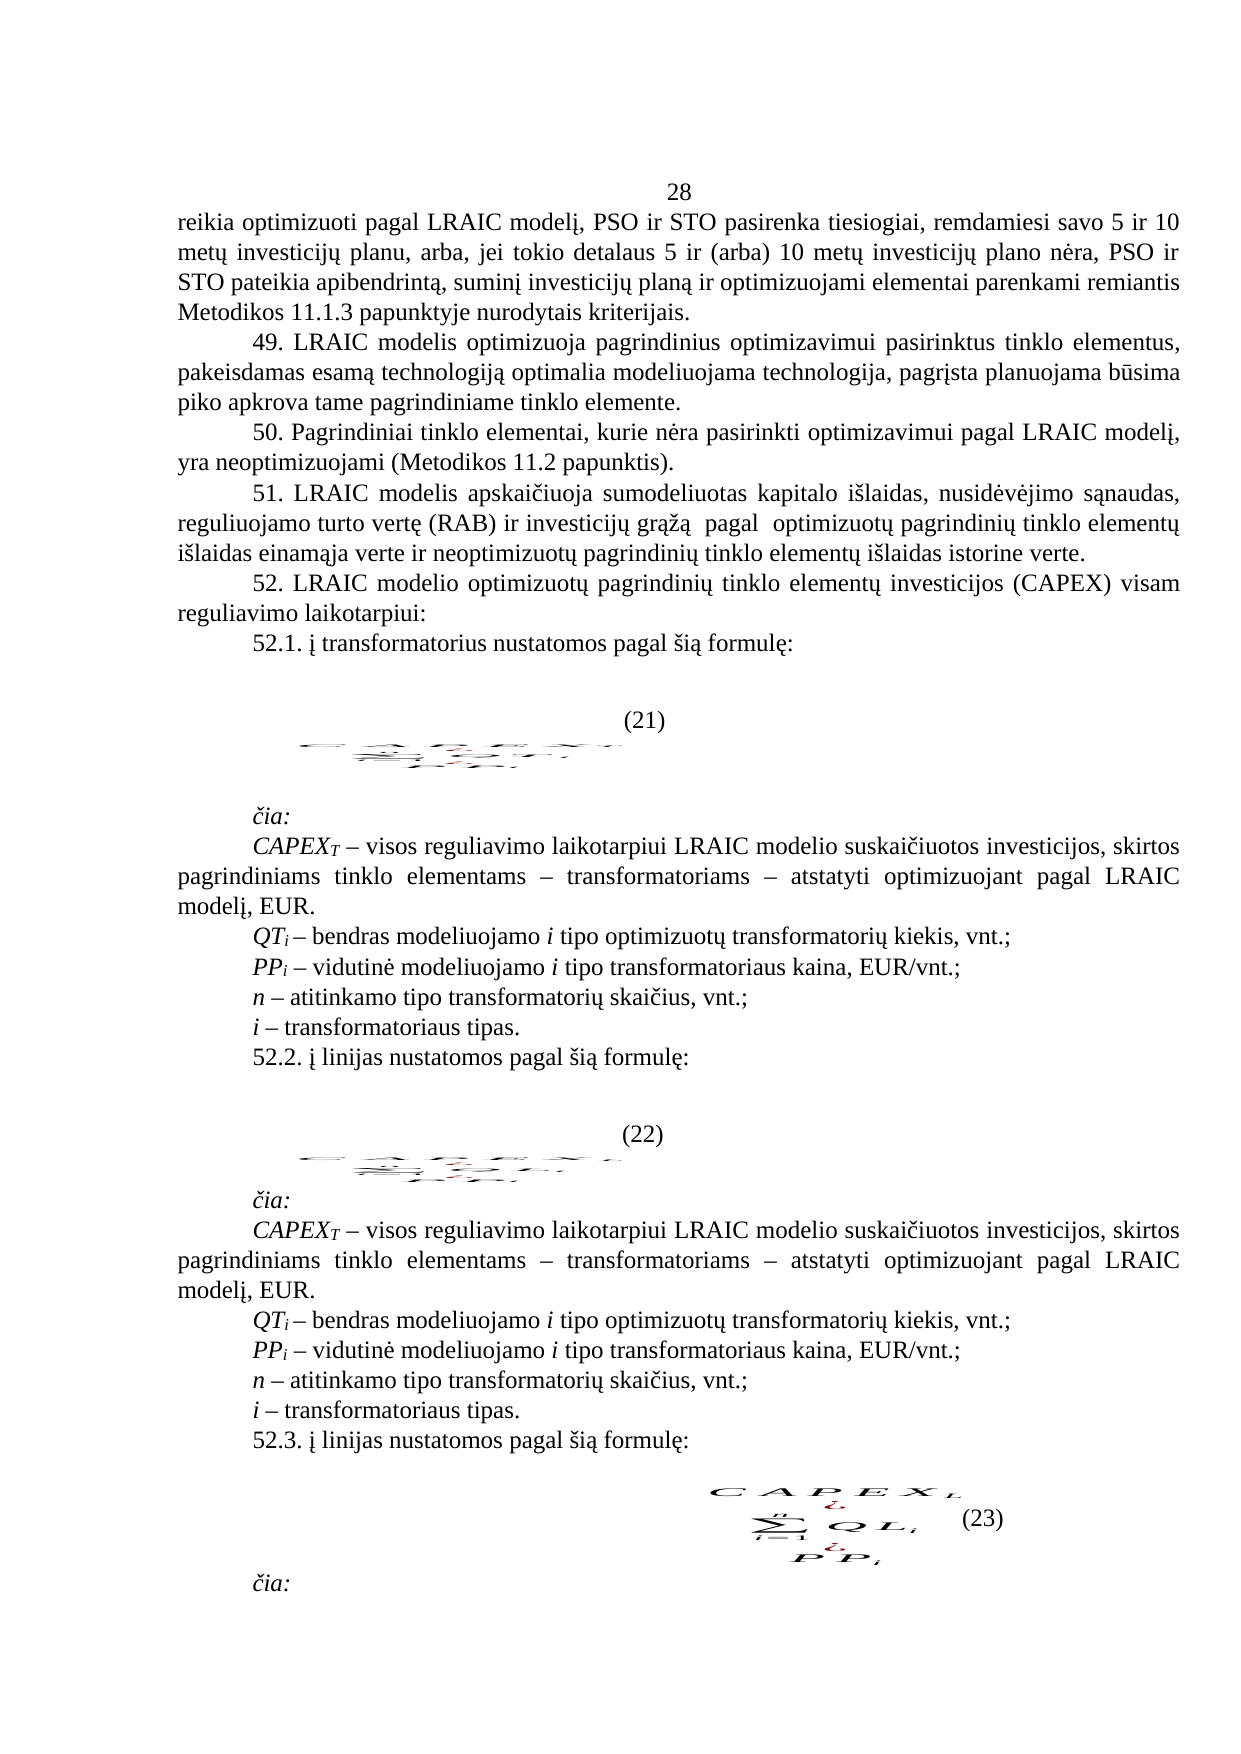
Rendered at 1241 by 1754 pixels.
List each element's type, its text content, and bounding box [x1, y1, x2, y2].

text (23) [177, 1486, 1181, 1567]
text 50. Pagrindiniai tinklo elementai, kurie nėra pasirinkti optimizavimui pagal LRAIC modelį, yra neoptimizuojami (Metodikos 11.2 papunktis). [177, 417, 1181, 476]
text i – transformatoriaus tipas. [177, 1012, 1181, 1041]
text čia: [177, 801, 1181, 830]
text čia: [177, 1568, 1181, 1597]
text (21) [177, 688, 1181, 769]
text 51. LRAIC modelis apskaičiuoja sumodeliuotas kapitalo išlaidas, nusidėvėjimo sąnaudas, reguliuojamo turto vertę (RAB) ir investicijų grąžą pagal optimizuotų pagrindinių tinklo elementų išlaidas einamąja verte ir neoptimizuotų pagrindinių tinklo elementų išlaidas istorine verte. [177, 478, 1181, 567]
text n – atitinkamo tipo transformatorių skaičius, vnt.; [177, 982, 1181, 1010]
text i – transformatoriaus tipas. [177, 1395, 1181, 1424]
text 49. LRAIC modelis optimizuoja pagrindinius optimizavimui pasirinktus tinklo elementus, pakeisdamas esamą technologiją optimalia modeliuojama technologija, pagrįsta planuojama būsima piko apkrova tame pagrindiniame tinklo elemente. [177, 327, 1181, 416]
text CAPEXT – visos reguliavimo laikotarpiui LRAIC modelio suskaičiuotos investicijos, skirtos pagrindiniams tinklo elementams – transformatoriams – atstatyti optimizuojant pagal LRAIC modelį, EUR. [177, 1215, 1181, 1304]
text 52.3. į linijas nustatomos pagal šią formulę: [177, 1426, 1181, 1454]
text QTi – bendras modeliuojamo i tipo optimizuotų transformatorių kiekis, vnt.; [177, 1305, 1181, 1334]
text čia: [177, 1185, 1181, 1213]
text 52. LRAIC modelio optimizuotų pagrindinių tinklo elementų investicijos (CAPEX) visam reguliavimo laikotarpiui: [177, 568, 1181, 627]
text (22) [177, 1102, 1181, 1183]
text reikia optimizuoti pagal LRAIC modelį, PSO ir STO pasirenka tiesiogiai, remdamiesi savo 5 ir 10 metų investicijų planu, arba, jei tokio detalaus 5 ir (arba) 10 metų investicijų plano nėra, PSO ir STO pateikia apibendrintą, suminį investicijų planą ir optimizuojami elementai parenkami remiantis Metodikos 11.1.3 papunktyje nurodytais kriterijais. [177, 207, 1181, 326]
text PPi – vidutinė modeliuojamo i tipo transformatoriaus kaina, EUR/vnt.; [177, 1335, 1181, 1364]
text 52.1. į transformatorius nustatomos pagal šią formulę: [177, 628, 1181, 657]
text n – atitinkamo tipo transformatorių skaičius, vnt.; [177, 1365, 1181, 1394]
text PPi – vidutinė modeliuojamo i tipo transformatoriaus kaina, EUR/vnt.; [177, 952, 1181, 980]
text CAPEXT – visos reguliavimo laikotarpiui LRAIC modelio suskaičiuotos investicijos, skirtos pagrindiniams tinklo elementams – transformatoriams – atstatyti optimizuojant pagal LRAIC modelį, EUR. [177, 831, 1181, 920]
text 52.2. į linijas nustatomos pagal šią formulę: [177, 1042, 1181, 1071]
text QTi – bendras modeliuojamo i tipo optimizuotų transformatorių kiekis, vnt.; [177, 921, 1181, 950]
